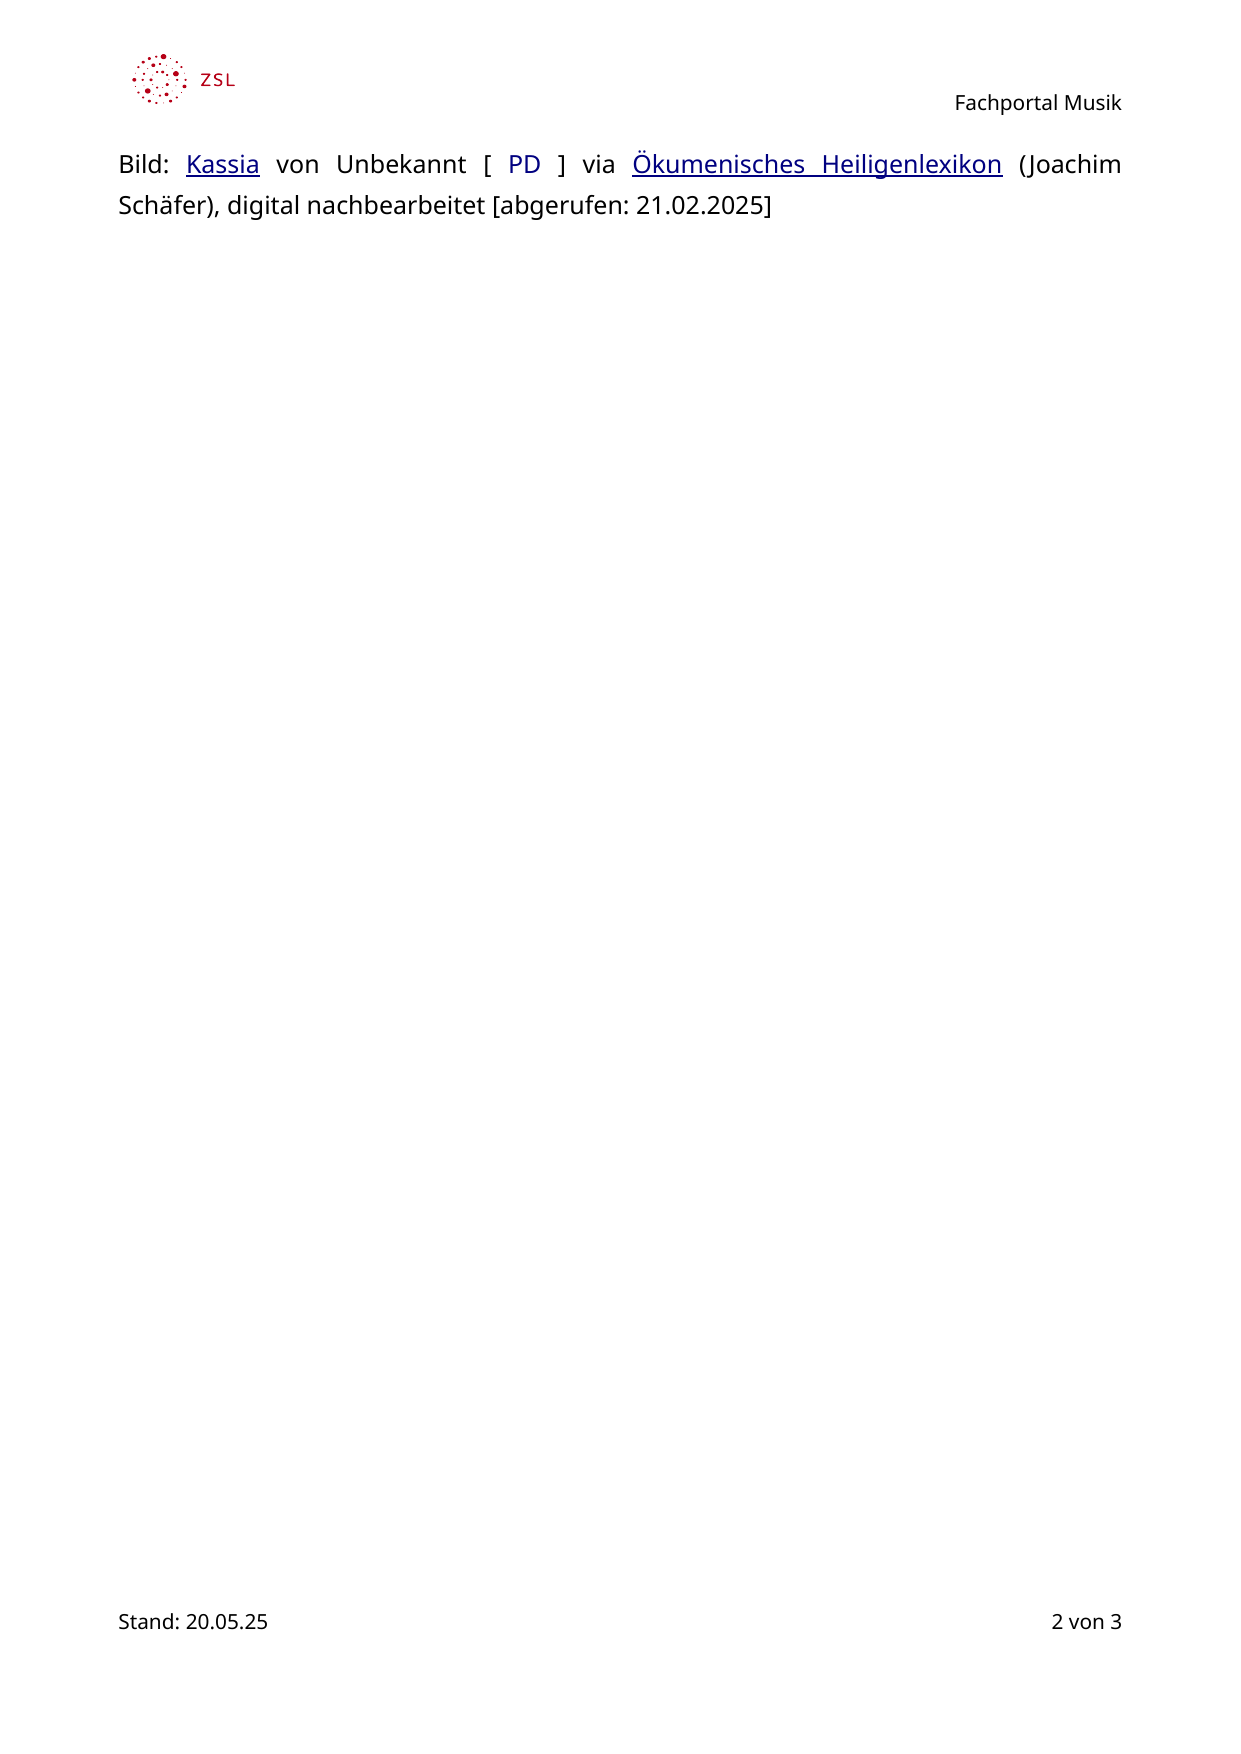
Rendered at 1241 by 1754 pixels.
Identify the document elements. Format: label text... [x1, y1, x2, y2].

text Bild: Kassia von Unbekannt [ PD ] via Ökumenisches Heiligenlexikon (Joachim Schäfer), digital nachbearbeitet [abgerufen: 21.02.2025] [118, 146, 1122, 221]
picture [118, 42, 248, 117]
